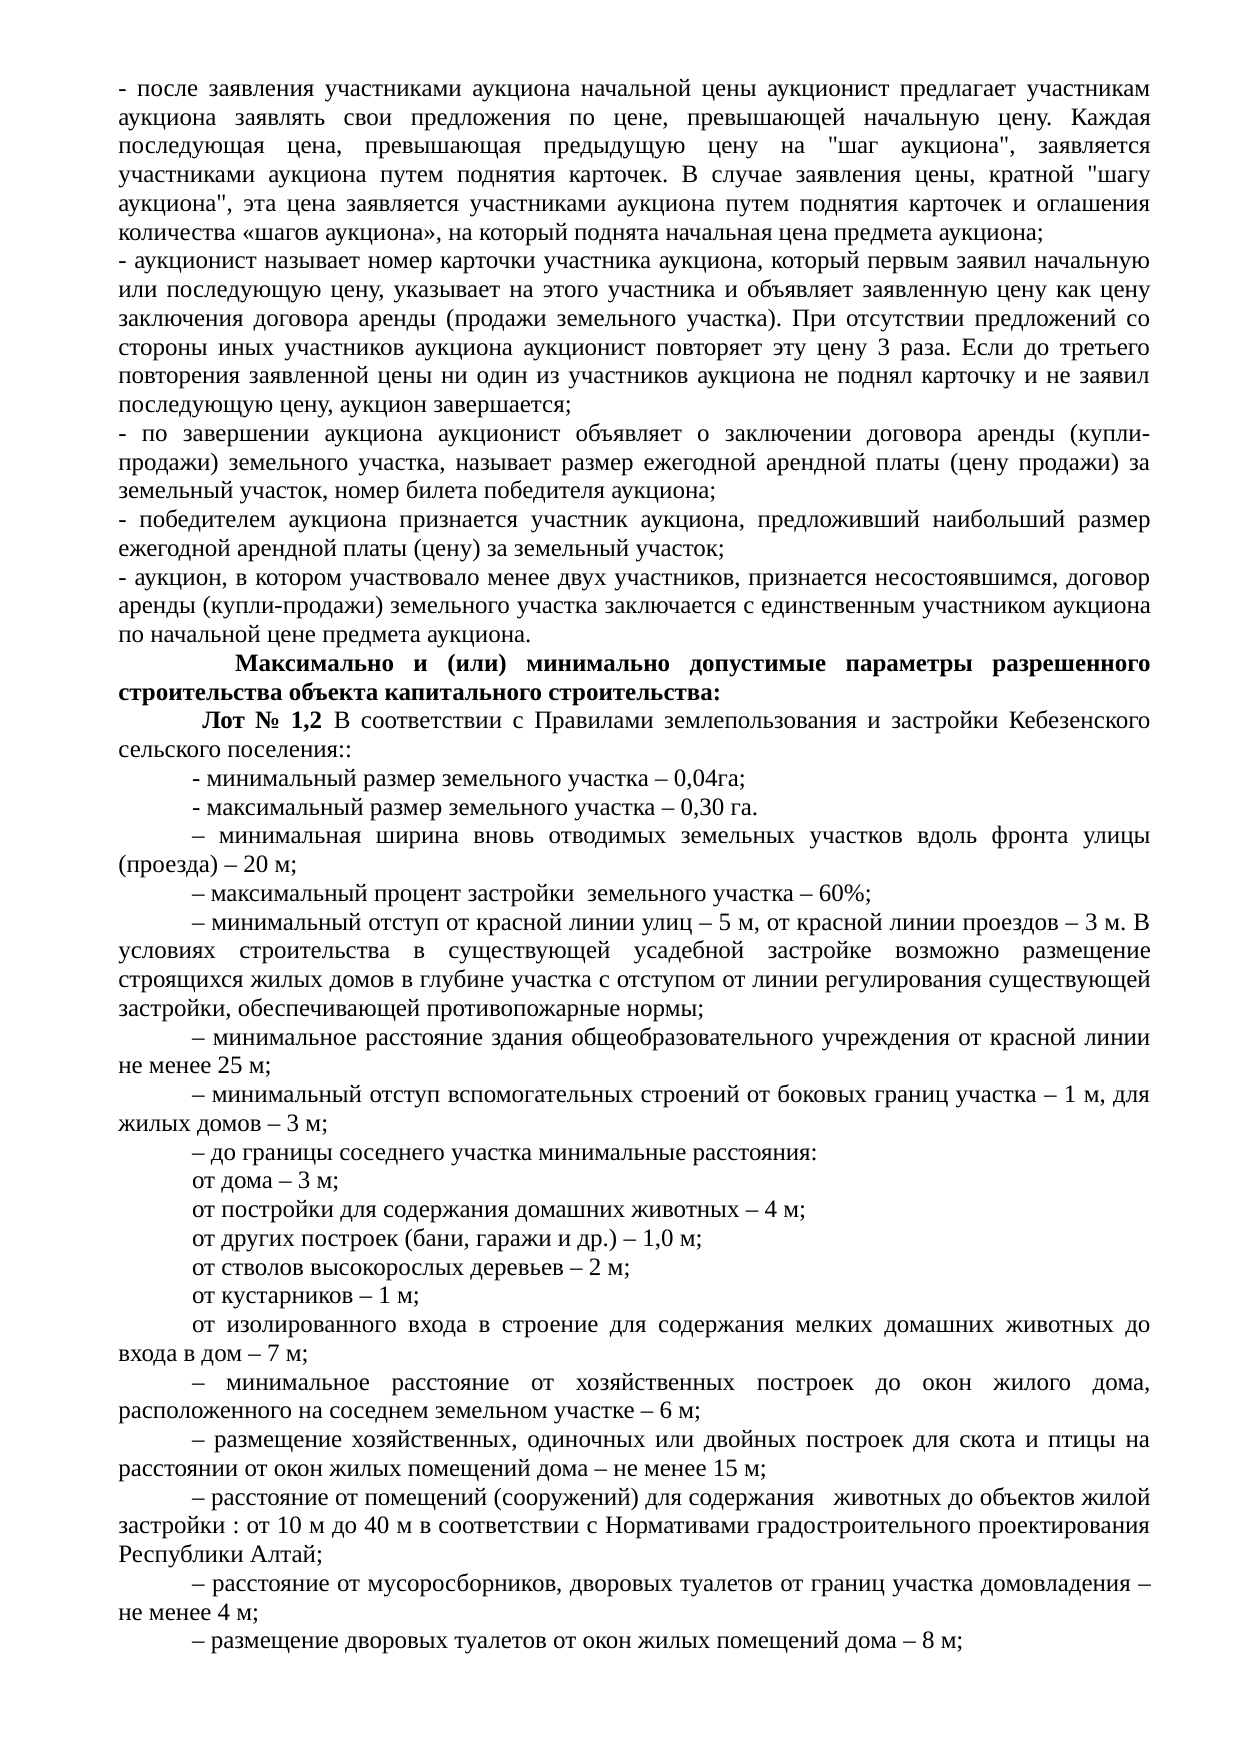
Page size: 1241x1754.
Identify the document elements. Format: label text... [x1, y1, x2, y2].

text от постройки для содержания домашних животных – 4 м; [118, 1194, 1152, 1223]
text - аукционист называет номер карточки участника аукциона, который первым заявил начальную или последующую цену, указывает на этого участника и объявляет заявленную цену как цену заключения договора аренды (продажи земельного участка). При отсутствии предложений со стороны иных участников аукциона аукционист повторяет эту цену 3 раза. Если до третьего повторения заявленной цены ни один из участников аукциона не поднял карточку и не заявил последующую цену, аукцион завершается; [118, 246, 1152, 418]
text - аукцион, в котором участвовало менее двух участников, признается несостоявшимся, договор аренды (купли-продажи) земельного участка заключается с единственным участником аукциона по начальной цене предмета аукциона. [118, 562, 1152, 648]
text – минимальный отступ от красной линии улиц – 5 м, от красной линии проездов – 3 м. В условиях строительства в существующей усадебной застройке возможно размещение строящихся жилых домов в глубине участка с отступом от линии регулирования существующей застройки, обеспечивающей противопожарные нормы; [118, 907, 1152, 1022]
text от дома – 3 м; [118, 1166, 1152, 1194]
text – минимальный отступ вспомогательных строений от боковых границ участка – 1 м, для жилых домов – 3 м; [118, 1079, 1152, 1137]
text - после заявления участниками аукциона начальной цены аукционист предлагает участникам аукциона заявлять свои предложения по цене, превышающей начальную цену. Каждая последующая цена, превышающая предыдущую цену на "шаг аукциона", заявляется участниками аукциона путем поднятия карточек. В случае заявления цены, кратной "шагу аукциона", эта цена заявляется участниками аукциона путем поднятия карточек и оглашения количества «шагов аукциона», на который поднята начальная цена предмета аукциона; [118, 73, 1152, 246]
text от изолированного входа в строение для содержания мелких домашних животных до входа в дом – 7 м; [118, 1309, 1152, 1367]
text – размещение дворовых туалетов от окон жилых помещений дома – 8 м; [118, 1626, 1152, 1654]
text - по завершении аукциона аукционист объявляет о заключении договора аренды (купли-продажи) земельного участка, называет размер ежегодной арендной платы (цену продажи) за земельный участок, номер билета победителя аукциона; [118, 418, 1152, 504]
text от стволов высокорослых деревьев – 2 м; [118, 1252, 1152, 1281]
text от кустарников – 1 м; [118, 1281, 1152, 1309]
text Лот № 1,2 В соответствии с Правилами землепользования и застройки Кебезенского сельского поселения:: [118, 706, 1152, 763]
text - максимальный размер земельного участка – 0,30 га. [118, 792, 1152, 821]
text – расстояние от помещений (сооружений) для содержания животных до объектов жилой застройки : от 10 м до 40 м в соответствии с Нормативами градостроительного проектирования Республики Алтай; [118, 1482, 1152, 1568]
text – минимальная ширина вновь отводимых земельных участков вдоль фронта улицы (проезда) – 20 м; [118, 821, 1152, 878]
text - победителем аукциона признается участник аукциона, предложивший наибольший размер ежегодной арендной платы (цену) за земельный участок; [118, 504, 1152, 562]
text Максимально и (или) минимально допустимые параметры разрешенного строительства объекта капитального строительства: [118, 648, 1152, 706]
text от других построек (бани, гаражи и др.) – 1,0 м; [118, 1223, 1152, 1252]
text – минимальное расстояние от хозяйственных построек до окон жилого дома, расположенного на соседнем земельном участке – 6 м; [118, 1367, 1152, 1424]
text – до границы соседнего участка минимальные расстояния: [118, 1137, 1152, 1166]
text – минимальное расстояние здания общеобразовательного учреждения от красной линии не менее 25 м; [118, 1022, 1152, 1079]
text – размещение хозяйственных, одиночных или двойных построек для скота и птицы на расстоянии от окон жилых помещений дома – не менее 15 м; [118, 1424, 1152, 1482]
text – расстояние от мусоросборников, дворовых туалетов от границ участка домовладения – не менее 4 м; [118, 1568, 1152, 1626]
text – максимальный процент застройки земельного участка – 60%; [118, 878, 1152, 907]
text - минимальный размер земельного участка – 0,04га; [118, 763, 1152, 792]
